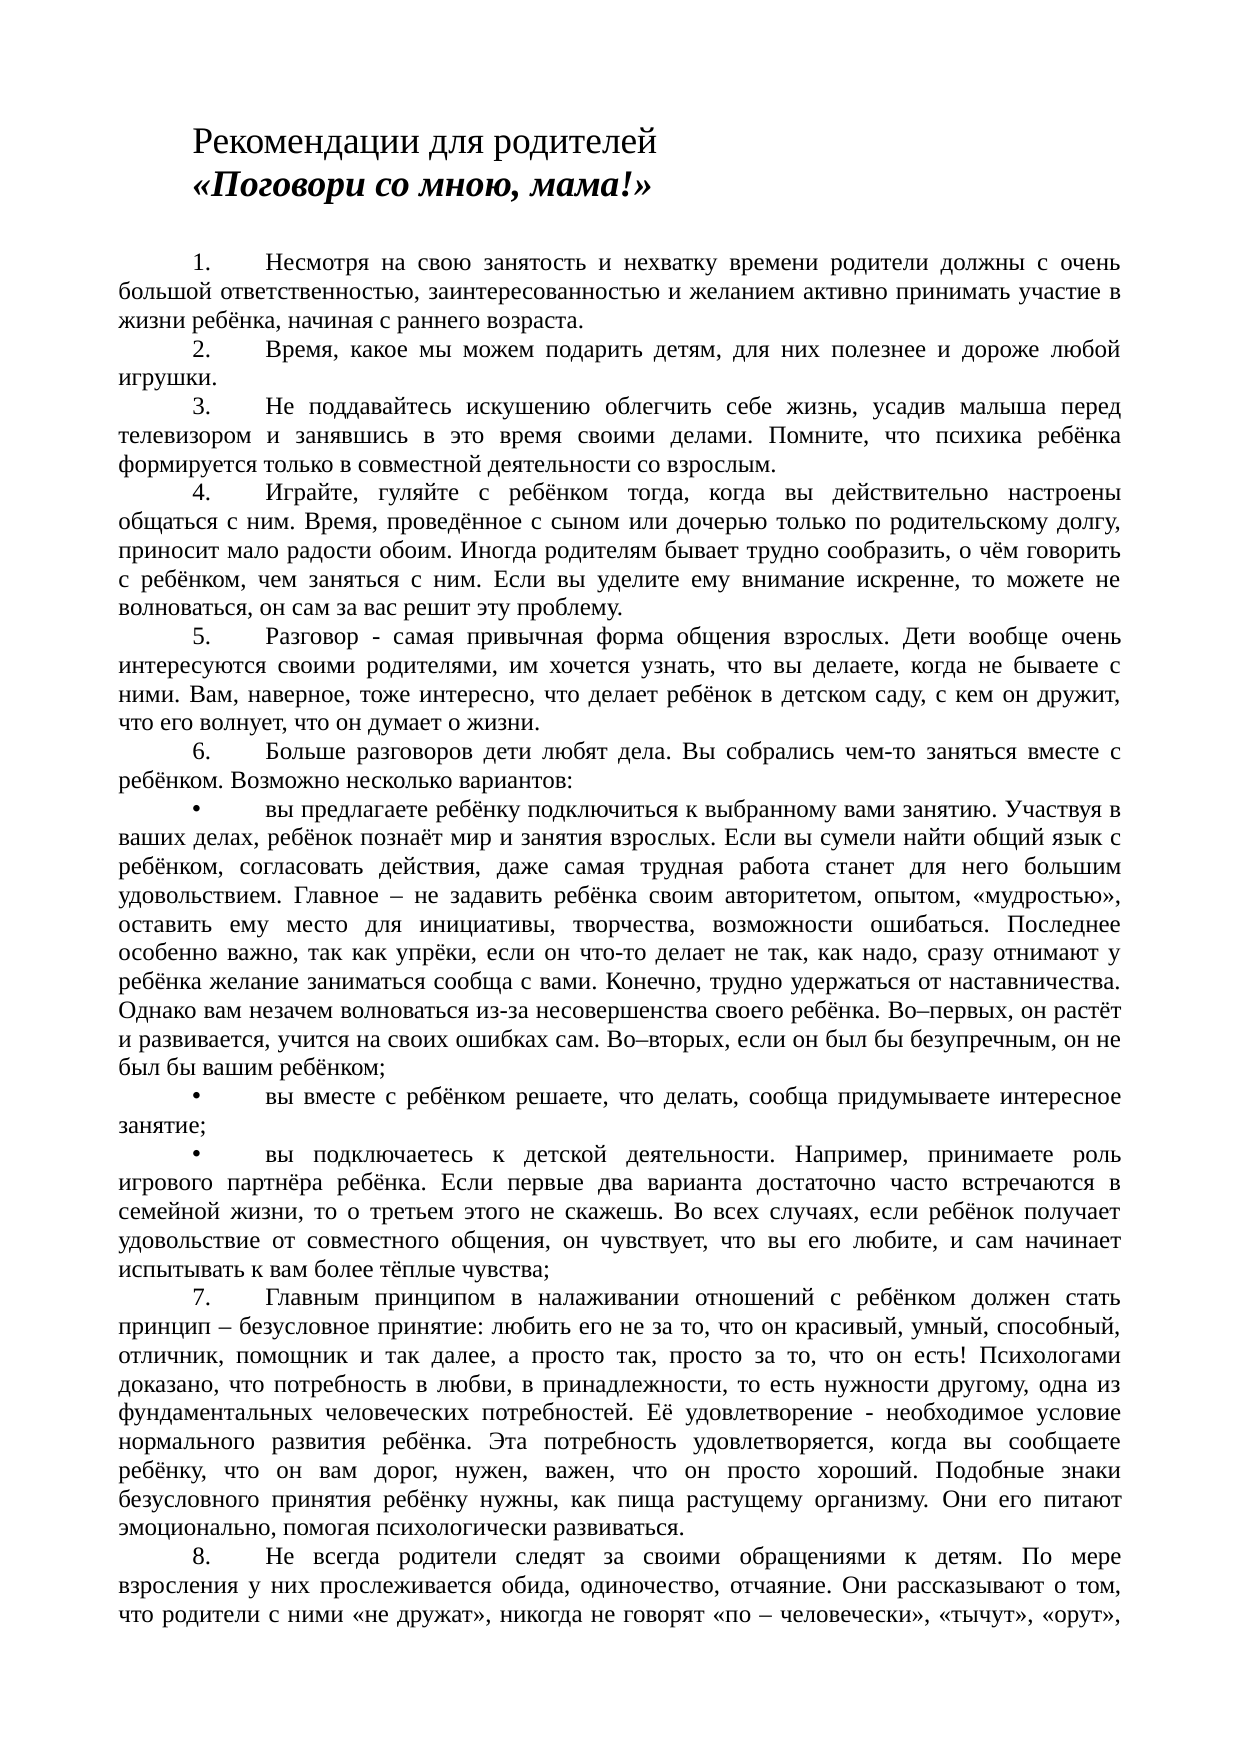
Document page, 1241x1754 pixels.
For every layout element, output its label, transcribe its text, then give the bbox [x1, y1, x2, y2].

list Время, какое мы можем подарить детям, для них полезнее и дороже любой игрушки. [118, 334, 1122, 391]
text «Поговори со мною, мама!» [118, 161, 1122, 204]
list Не всегда родители следят за своими обращениями к детям. По мере взросления у них прослеживается обида, одиночество, отчаяние. Они рассказывают о том, что родители с ними «не дружат», никогда не говорят «по – человечески», «тычут», «орут», [118, 1541, 1122, 1627]
list вы предлагаете ребёнку подключиться к выбранному вами занятию. Участвуя в ваших делах, ребёнок познаёт мир и занятия взрослых. Если вы сумели найти общий язык с ребёнком, согласовать действия, даже самая трудная работа станет для него большим удовольствием. Главное – не задавить ребёнка своим авторитетом, опытом, «мудростью», оставить ему место для инициативы, творчества, возможности ошибаться. Последнее особенно важно, так как упрёки, если он что-то делает не так, как надо, сразу отнимают у ребёнка желание заниматься сообща с вами. Конечно, трудно удержаться от наставничества. Однако вам незачем волноваться из-за несовершенства своего ребёнка. Во–первых, он растёт и развивается, учится на своих ошибках сам. Во–вторых, если он был бы безупречным, он не был бы вашим ребёнком; [118, 794, 1122, 1081]
list Больше разговоров дети любят дела. Вы собрались чем-то заняться вместе с ребёнком. Возможно несколько вариантов: [118, 736, 1122, 794]
text Рекомендации для родителей [118, 118, 1122, 161]
list Несмотря на свою занятость и нехватку времени родители должны с очень большой ответственностью, заинтересованностью и желанием активно принимать участие в жизни ребёнка, начиная с раннего возраста. [118, 247, 1122, 334]
list вы подключаетесь к детской деятельности. Например, принимаете роль игрового партнёра ребёнка. Если первые два варианта достаточно часто встречаются в семейной жизни, то о третьем этого не скажешь. Во всех случаях, если ребёнок получает удовольствие от совместного общения, он чувствует, что вы его любите, и сам начинает испытывать к вам более тёплые чувства; [118, 1139, 1122, 1282]
list вы вместе с ребёнком решаете, что делать, сообща придумываете интересное занятие; [118, 1081, 1122, 1139]
list Главным принципом в налаживании отношений с ребёнком должен стать принцип – безусловное принятие: любить его не за то, что он красивый, умный, способный, отличник, помощник и так далее, а просто так, просто за то, что он есть! Психологами доказано, что потребность в любви, в принадлежности, то есть нужности другому, одна из фундаментальных человеческих потребностей. Её удовлетворение - необходимое условие нормального развития ребёнка. Эта потребность удовлетворяется, когда вы сообщаете ребёнку, что он вам дорог, нужен, важен, что он просто хороший. Подобные знаки безусловного принятия ребёнку нужны, как пища растущему организму. Они его питают эмоционально, помогая психологически развиваться. [118, 1282, 1122, 1541]
list Не поддавайтесь искушению облегчить себе жизнь, усадив малыша перед телевизором и занявшись в это время своими делами. Помните, что психика ребёнка формируется только в совместной деятельности со взрослым. [118, 391, 1122, 477]
list Разговор - самая привычная форма общения взрослых. Дети вообще очень интересуются своими родителями, им хочется узнать, что вы делаете, когда не бываете с ними. Вам, наверное, тоже интересно, что делает ребёнок в детском саду, с кем он дружит, что его волнует, что он думает о жизни. [118, 621, 1122, 736]
list Играйте, гуляйте с ребёнком тогда, когда вы действительно настроены общаться с ним. Время, проведённое с сыном или дочерью только по родительскому долгу, приносит мало радости обоим. Иногда родителям бывает трудно сообразить, о чём говорить с ребёнком, чем заняться с ним. Если вы уделите ему внимание искренне, то можете не волноваться, он сам за вас решит эту проблему. [118, 477, 1122, 621]
